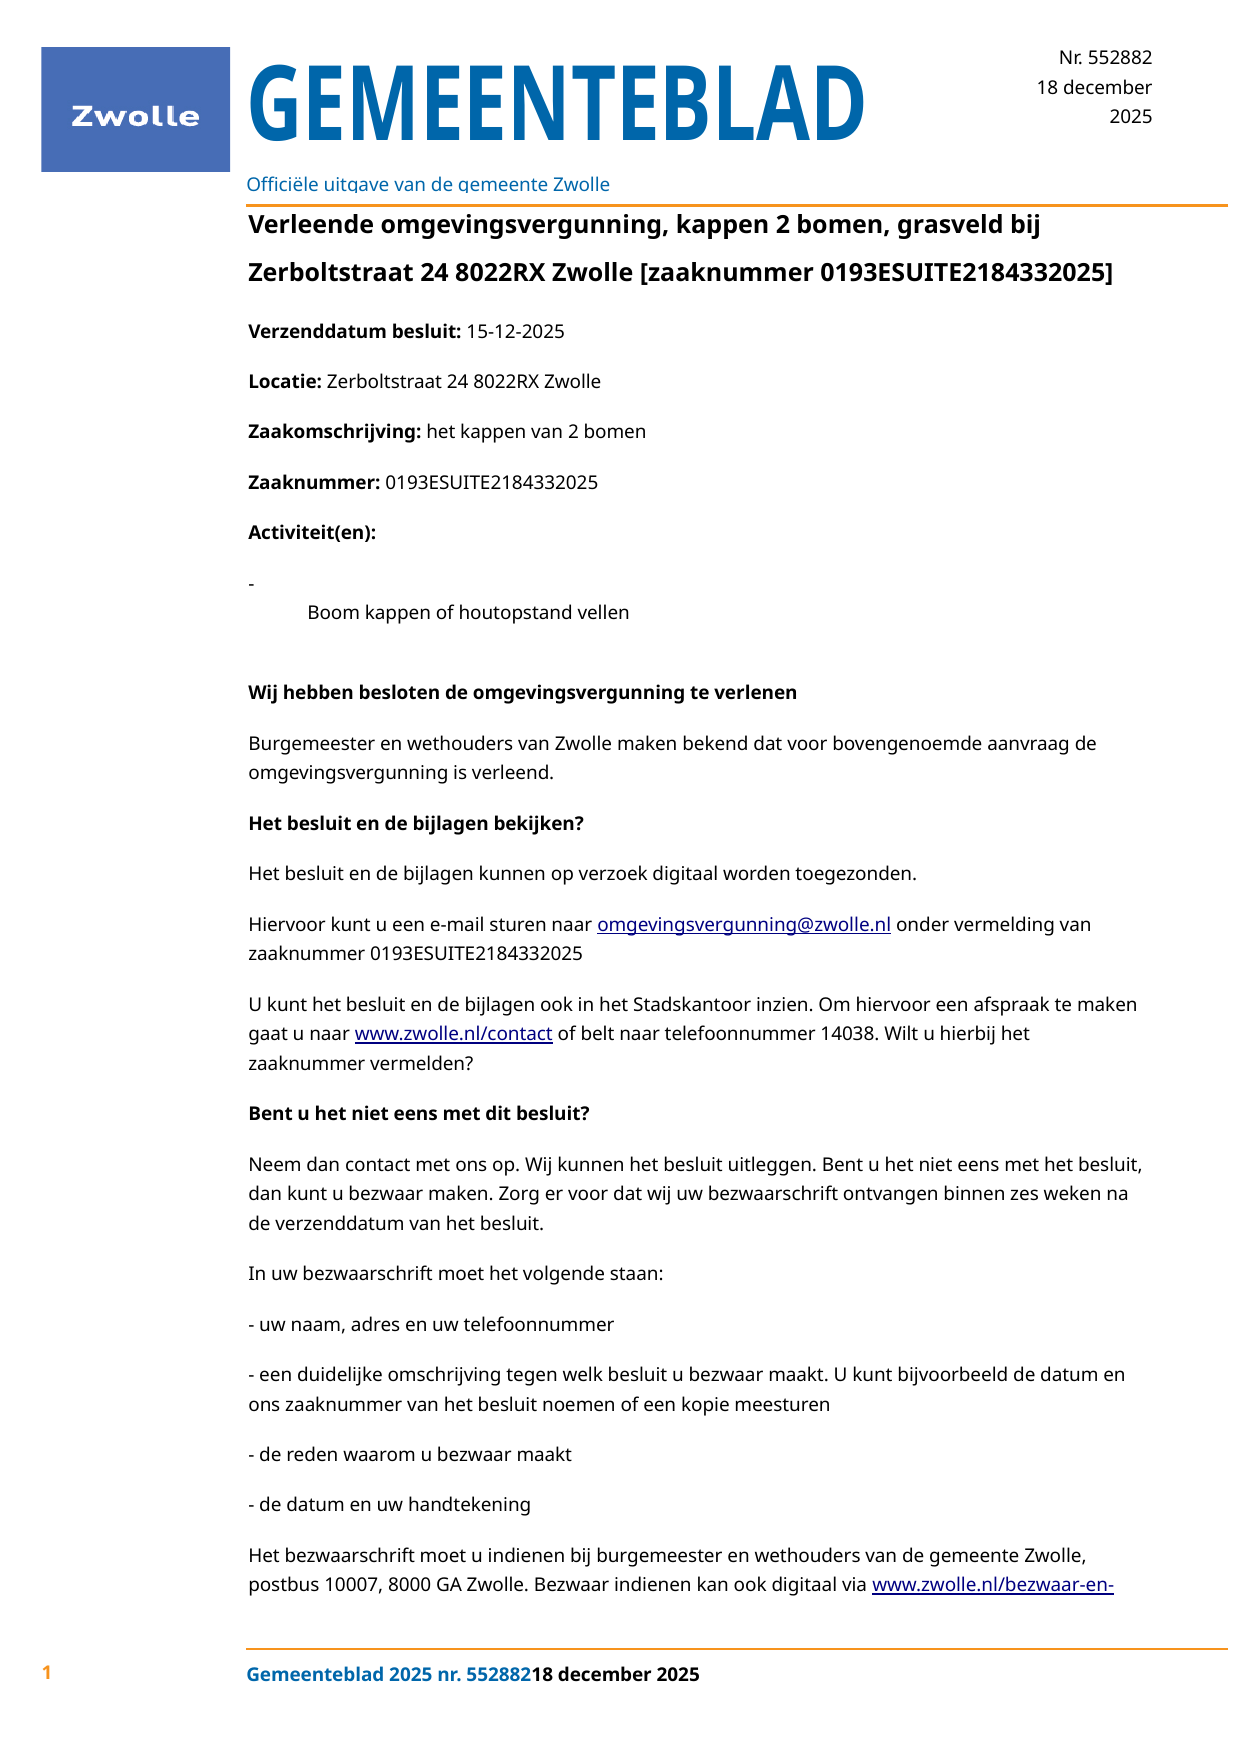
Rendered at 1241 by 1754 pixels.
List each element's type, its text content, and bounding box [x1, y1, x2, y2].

text - een duidelijke omschrijving tegen welk besluit u bezwaar maakt. U kunt bijvoorbeeld de datum en ons zaaknummer van het besluit noemen of een kopie meesturen [248, 1361, 1152, 1417]
text Bent u het niet eens met dit besluit? [248, 1100, 1152, 1126]
text In uw bezwaarschrift moet het volgende staan: [248, 1260, 1152, 1286]
text Activiteit(en): [248, 519, 1152, 545]
text Het bezwaarschrift moet u indienen bij burgemeester en wethouders van de gemeente Zwolle, postbus 10007, 8000 GA Zwolle. Bezwaar indienen kan ook digitaal via www.zwolle.nl/bezwaar-en- [248, 1542, 1152, 1597]
text Locatie: Zerboltstraat 24 8022RX Zwolle [248, 368, 1152, 394]
text Wij hebben besloten de omgevingsvergunning te verlenen [248, 679, 1152, 705]
text Zaakomschrijving: het kappen van 2 bomen [248, 419, 1152, 444]
text - de reden waarom u bezwaar maakt [248, 1441, 1152, 1467]
text Hiervoor kunt u een e-mail sturen naar omgevingsvergunning@zwolle.nl onder vermelding van zaaknummer 0193ESUITE2184332025 [248, 911, 1152, 966]
text Het besluit en de bijlagen kunnen op verzoek digitaal worden toegezonden. [248, 860, 1152, 886]
text Verleende omgevingsvergunning, kappen 2 bomen, grasveld bij Zerboltstraat 24 8022RX Zwolle [zaaknummer 0193ESUITE2184332025] [248, 207, 1152, 288]
text Neem dan contact met ons op. Wij kunnen het besluit uitleggen. Bent u het niet eens met het besluit, dan kunt u bezwaar maken. Zorg er voor dat wij uw bezwaarschrift ontvangen binnen zes weken na de verzenddatum van het besluit. [248, 1151, 1152, 1236]
text Burgemeester en wethouders van Zwolle maken bekend dat voor bovengenoemde aanvraag de omgevingsvergunning is verleend. [248, 730, 1152, 785]
text Zaaknummer: 0193ESUITE2184332025 [248, 469, 1152, 495]
text - uw naam, adres en uw telefoonnummer [248, 1311, 1152, 1337]
text Het besluit en de bijlagen bekijken? [248, 810, 1152, 836]
text - de datum en uw handtekening [248, 1492, 1152, 1517]
picture [41, 47, 231, 172]
text U kunt het besluit en de bijlagen ook in het Stadskantoor inzien. Om hiervoor een afspraak te maken gaat u naar www.zwolle.nl/contact of belt naar telefoonnummer 14038. Wilt u hierbij het zaaknummer vermelden? [248, 991, 1152, 1076]
list Boom kappen of houtopstand vellen [248, 599, 1152, 625]
text Verzenddatum besluit: 15-12-2025 [248, 318, 1152, 344]
